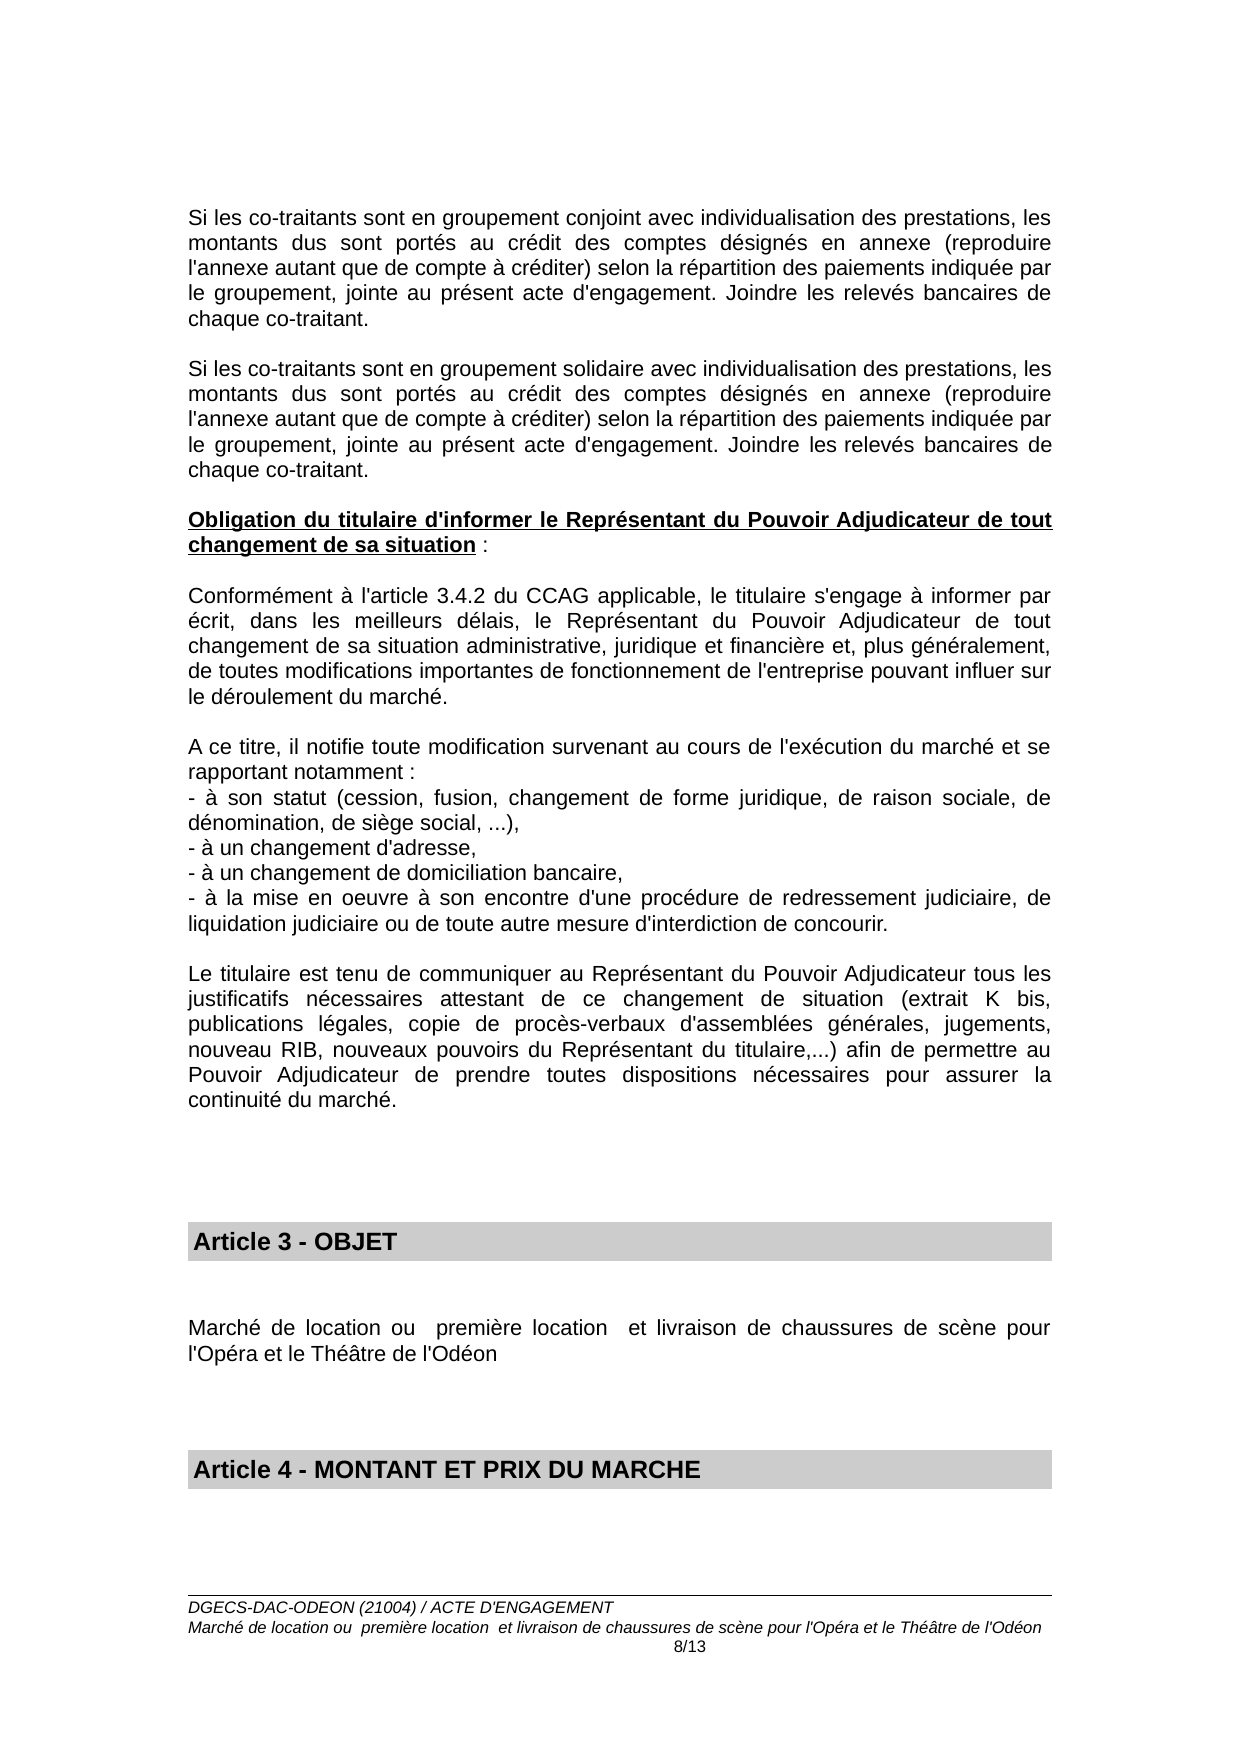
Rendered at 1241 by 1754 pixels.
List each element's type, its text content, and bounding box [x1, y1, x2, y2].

text - à la mise en oeuvre à son encontre d'une procédure de redressement judiciaire, de liquidation judiciaire ou de toute autre mesure d'interdiction de concourir. [188, 885, 1052, 936]
text A ce titre, il notifie toute modification survenant au cours de l'exécution du marché et se rapportant notamment : [188, 734, 1052, 784]
text Conformément à l'article 3.4.2 du CCAG applicable, le titulaire s'engage à informer par écrit, dans les meilleurs délais, le Représentant du Pouvoir Adjudicateur de tout changement de sa situation administrative, juridique et financière et, plus généralement, de toutes modifications importantes de fonctionnement de l'entreprise pouvant influer sur le déroulement du marché. [188, 583, 1052, 709]
text Si les co-traitants sont en groupement conjoint avec individualisation des prestations, les montants dus sont portés au crédit des comptes désignés en annexe (reproduire l'annexe autant que de compte à créditer) selon la répartition des paiements indiquée par le groupement, jointe au présent acte d'engagement. Joindre les relevés bancaires de chaque co-traitant. [188, 204, 1052, 331]
text Marché de location ou première location et livraison de chaussures de scène pour l'Opéra et le Théâtre de l'Odéon [188, 1315, 1052, 1366]
text - à un changement de domiciliation bancaire, [188, 860, 1052, 885]
text Le titulaire est tenu de communiquer au Représentant du Pouvoir Adjudicateur tous les justificatifs nécessaires attestant de ce changement de situation (extrait K bis, publications légales, copie de procès-verbaux d'assemblées générales, jugements, nouveau RIB, nouveaux pouvoirs du Représentant du titulaire,...) afin de permettre au Pouvoir Adjudicateur de prendre toutes dispositions nécessaires pour assurer la continuité du marché. [188, 961, 1052, 1112]
text Obligation du titulaire d'informer le Représentant du Pouvoir Adjudicateur de tout [188, 507, 1052, 529]
text - à son statut (cession, fusion, changement de forme juridique, de raison sociale, de dénomination, de siège social, ...), [188, 784, 1052, 835]
text changement de sa situation : [188, 530, 1052, 557]
subtitle MONTANT ET PRIX DU MARCHE [190, 1452, 1050, 1487]
subtitle OBJET [190, 1224, 1050, 1258]
text Si les co-traitants sont en groupement solidaire avec individualisation des prestations, les montants dus sont portés au crédit des comptes désignés en annexe (reproduire l'annexe autant que de compte à créditer) selon la répartition des paiements indiquée par le groupement, jointe au présent acte d'engagement. Joindre les relevés bancaires de chaque co-traitant. [188, 356, 1052, 482]
text - à un changement d'adresse, [188, 835, 1052, 860]
